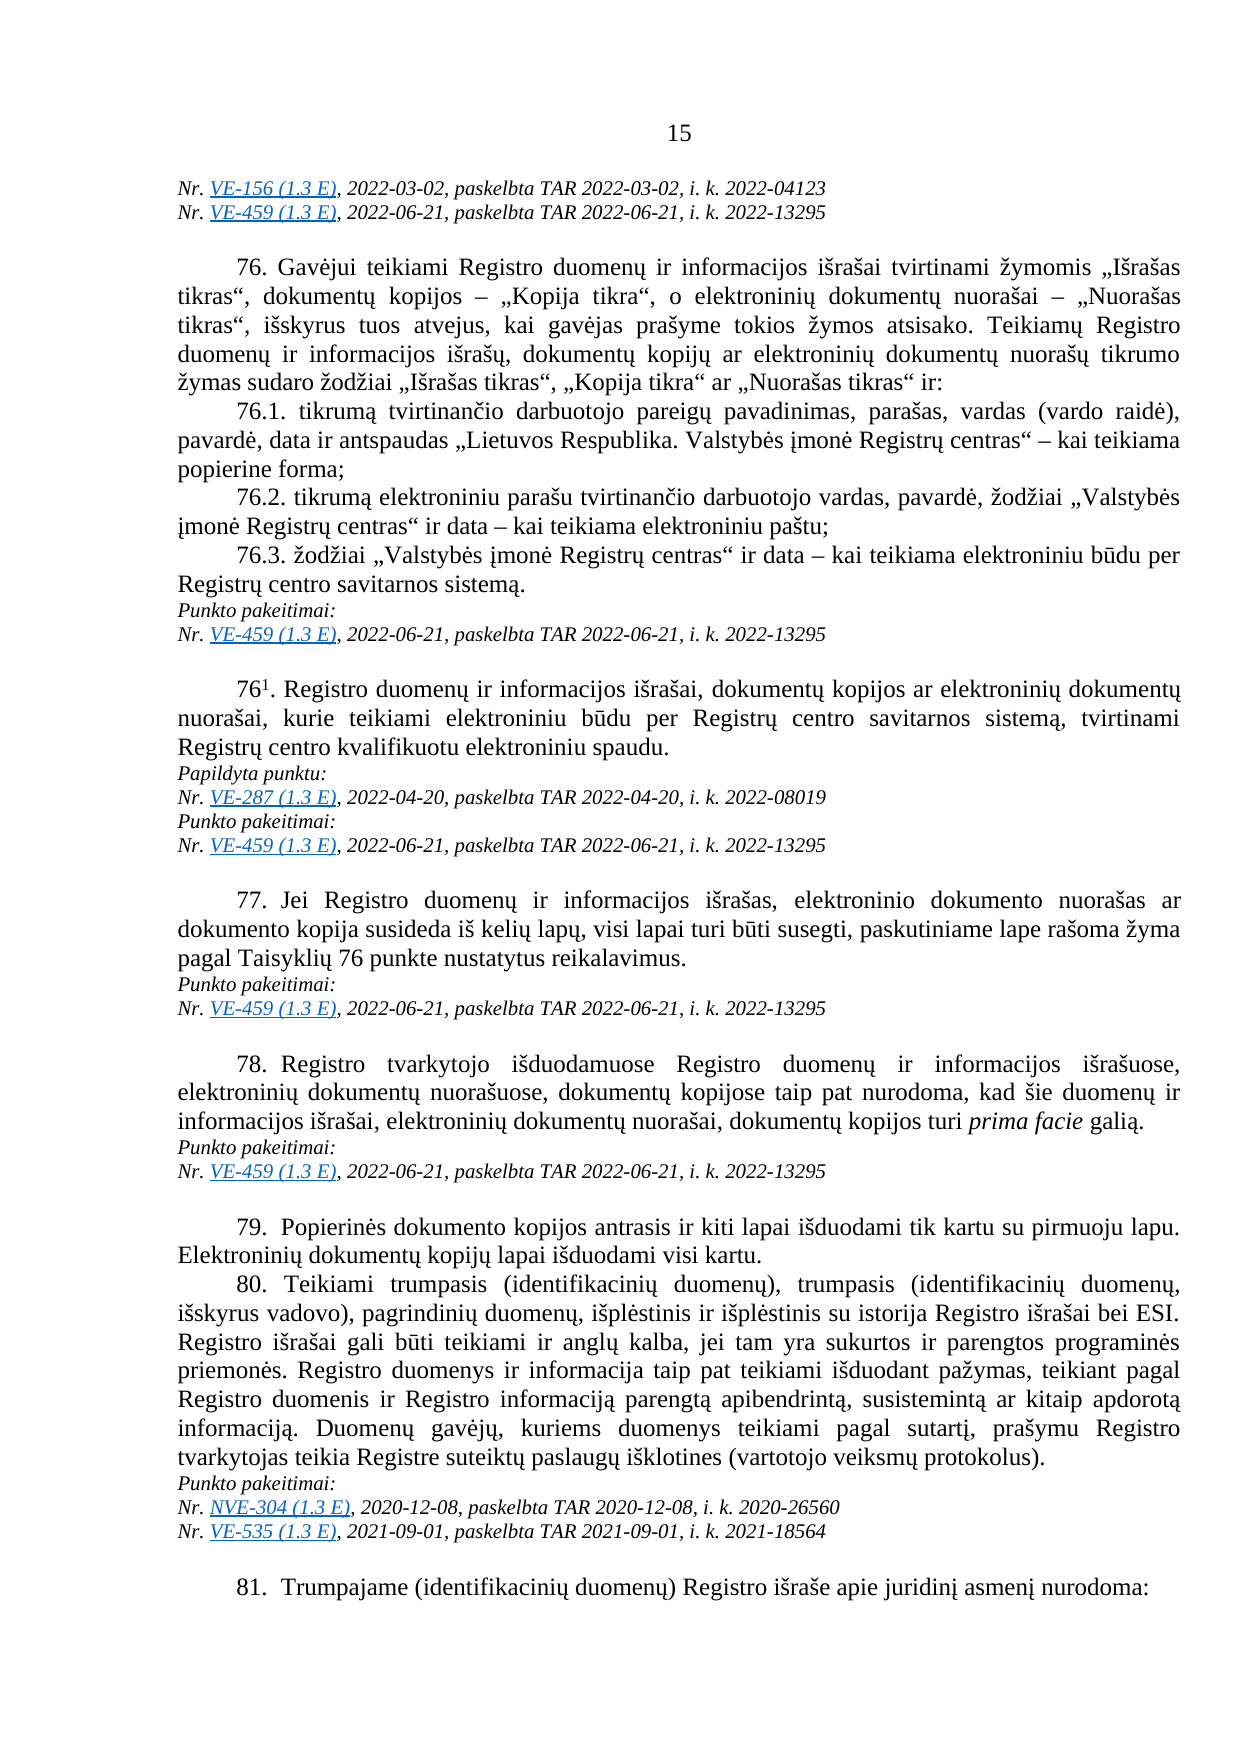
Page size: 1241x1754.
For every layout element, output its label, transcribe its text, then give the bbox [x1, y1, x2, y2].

text 76. Gavėjui teikiami Registro duomenų ir informacijos išrašai tvirtinami žymomis „Išrašas tikras“, dokumentų kopijos – „Kopija tikra“, o elektroninių dokumentų nuorašai – „Nuorašas tikras“, išskyrus tuos atvejus, kai gavėjas prašyme tokios žymos atsisako. Teikiamų Registro duomenų ir informacijos išrašų, dokumentų kopijų ar elektroninių dokumentų nuorašų tikrumo žymas sudaro žodžiai „Išrašas tikras“, „Kopija tikra“ ar „Nuorašas tikras“ ir: [177, 252, 1181, 396]
text Nr. VE-459 (1.3 E), 2022-06-21, paskelbta TAR 2022-06-21, i. k. 2022-13295 [177, 996, 1181, 1020]
text 77. Jei Registro duomenų ir informacijos išrašas, elektroninio dokumento nuorašas ar dokumento kopija susideda iš kelių lapų, visi lapai turi būti susegti, paskutiniame lape rašoma žyma pagal Taisyklių 76 punkte nustatytus reikalavimus. [177, 886, 1181, 972]
text 761. Registro duomenų ir informacijos išrašai, dokumentų kopijos ar elektroninių dokumentų nuorašai, kurie teikiami elektroniniu būdu per Registrų centro savitarnos sistemą, tvirtinami Registrų centro kvalifikuotu elektroniniu spaudu. [177, 674, 1181, 761]
text Punkto pakeitimai: [177, 597, 1181, 622]
text 80. Teikiami trumpasis (identifikacinių duomenų), trumpasis (identifikacinių duomenų, išskyrus vadovo), pagrindinių duomenų, išplėstinis ir išplėstinis su istorija Registro išrašai bei ESI. Registro išrašai gali būti teikiami ir anglų kalba, jei tam yra sukurtos ir parengtos programinės priemonės. Registro duomenys ir informacija taip pat teikiami išduodant pažymas, teikiant pagal Registro duomenis ir Registro informaciją parengtą apibendrintą, susistemintą ar kitaip apdorotą informaciją. Duomenų gavėjų, kuriems duomenys teikiami pagal sutartį, prašymu Registro tvarkytojas teikia Registre suteiktų paslaugų išklotines (vartotojo veiksmų protokolus). [177, 1269, 1181, 1471]
text Nr. VE-535 (1.3 E), 2021-09-01, paskelbta TAR 2021-09-01, i. k. 2021-18564 [177, 1519, 1181, 1543]
text Punkto pakeitimai: [177, 1135, 1181, 1159]
text 78. Registro tvarkytojo išduodamuose Registro duomenų ir informacijos išrašuose, elektroninių dokumentų nuorašuose, dokumentų kopijose taip pat nurodoma, kad šie duomenų ir informacijos išrašai, elektroninių dokumentų nuorašai, dokumentų kopijos turi prima facie galią. [177, 1049, 1181, 1135]
text Nr. VE-459 (1.3 E), 2022-06-21, paskelbta TAR 2022-06-21, i. k. 2022-13295 [177, 622, 1181, 646]
text 76.3. žodžiai „Valstybės įmonė Registrų centras“ ir data – kai teikiama elektroniniu būdu per Registrų centro savitarnos sistemą. [177, 540, 1181, 597]
text Nr. VE-156 (1.3 E), 2022-03-02, paskelbta TAR 2022-03-02, i. k. 2022-04123 [177, 176, 1181, 200]
text 76.1. tikrumą tvirtinančio darbuotojo pareigų pavadinimas, parašas, vardas (vardo raidė), pavardė, data ir antspaudas „Lietuvos Respublika. Valstybės įmonė Registrų centras“ – kai teikiama popierine forma; [177, 396, 1181, 482]
text Punkto pakeitimai: [177, 972, 1181, 996]
text Nr. VE-459 (1.3 E), 2022-06-21, paskelbta TAR 2022-06-21, i. k. 2022-13295 [177, 833, 1181, 857]
text Nr. NVE-304 (1.3 E), 2020-12-08, paskelbta TAR 2020-12-08, i. k. 2020-26560 [177, 1495, 1181, 1519]
text Nr. VE-459 (1.3 E), 2022-06-21, paskelbta TAR 2022-06-21, i. k. 2022-13295 [177, 1159, 1181, 1183]
text 81. Trumpajame (identifikacinių duomenų) Registro išraše apie juridinį asmenį nurodoma: [177, 1572, 1181, 1600]
text Nr. VE-287 (1.3 E), 2022-04-20, paskelbta TAR 2022-04-20, i. k. 2022-08019 [177, 785, 1181, 809]
text Papildyta punktu: [177, 761, 1181, 785]
text Punkto pakeitimai: [177, 809, 1181, 833]
text Nr. VE-459 (1.3 E), 2022-06-21, paskelbta TAR 2022-06-21, i. k. 2022-13295 [177, 200, 1181, 224]
text Punkto pakeitimai: [177, 1471, 1181, 1495]
text 76.2. tikrumą elektroniniu parašu tvirtinančio darbuotojo vardas, pavardė, žodžiai „Valstybės įmonė Registrų centras“ ir data – kai teikiama elektroniniu paštu; [177, 482, 1181, 540]
text 79. Popierinės dokumento kopijos antrasis ir kiti lapai išduodami tik kartu su pirmuoju lapu. Elektroninių dokumentų kopijų lapai išduodami visi kartu. [177, 1212, 1181, 1269]
